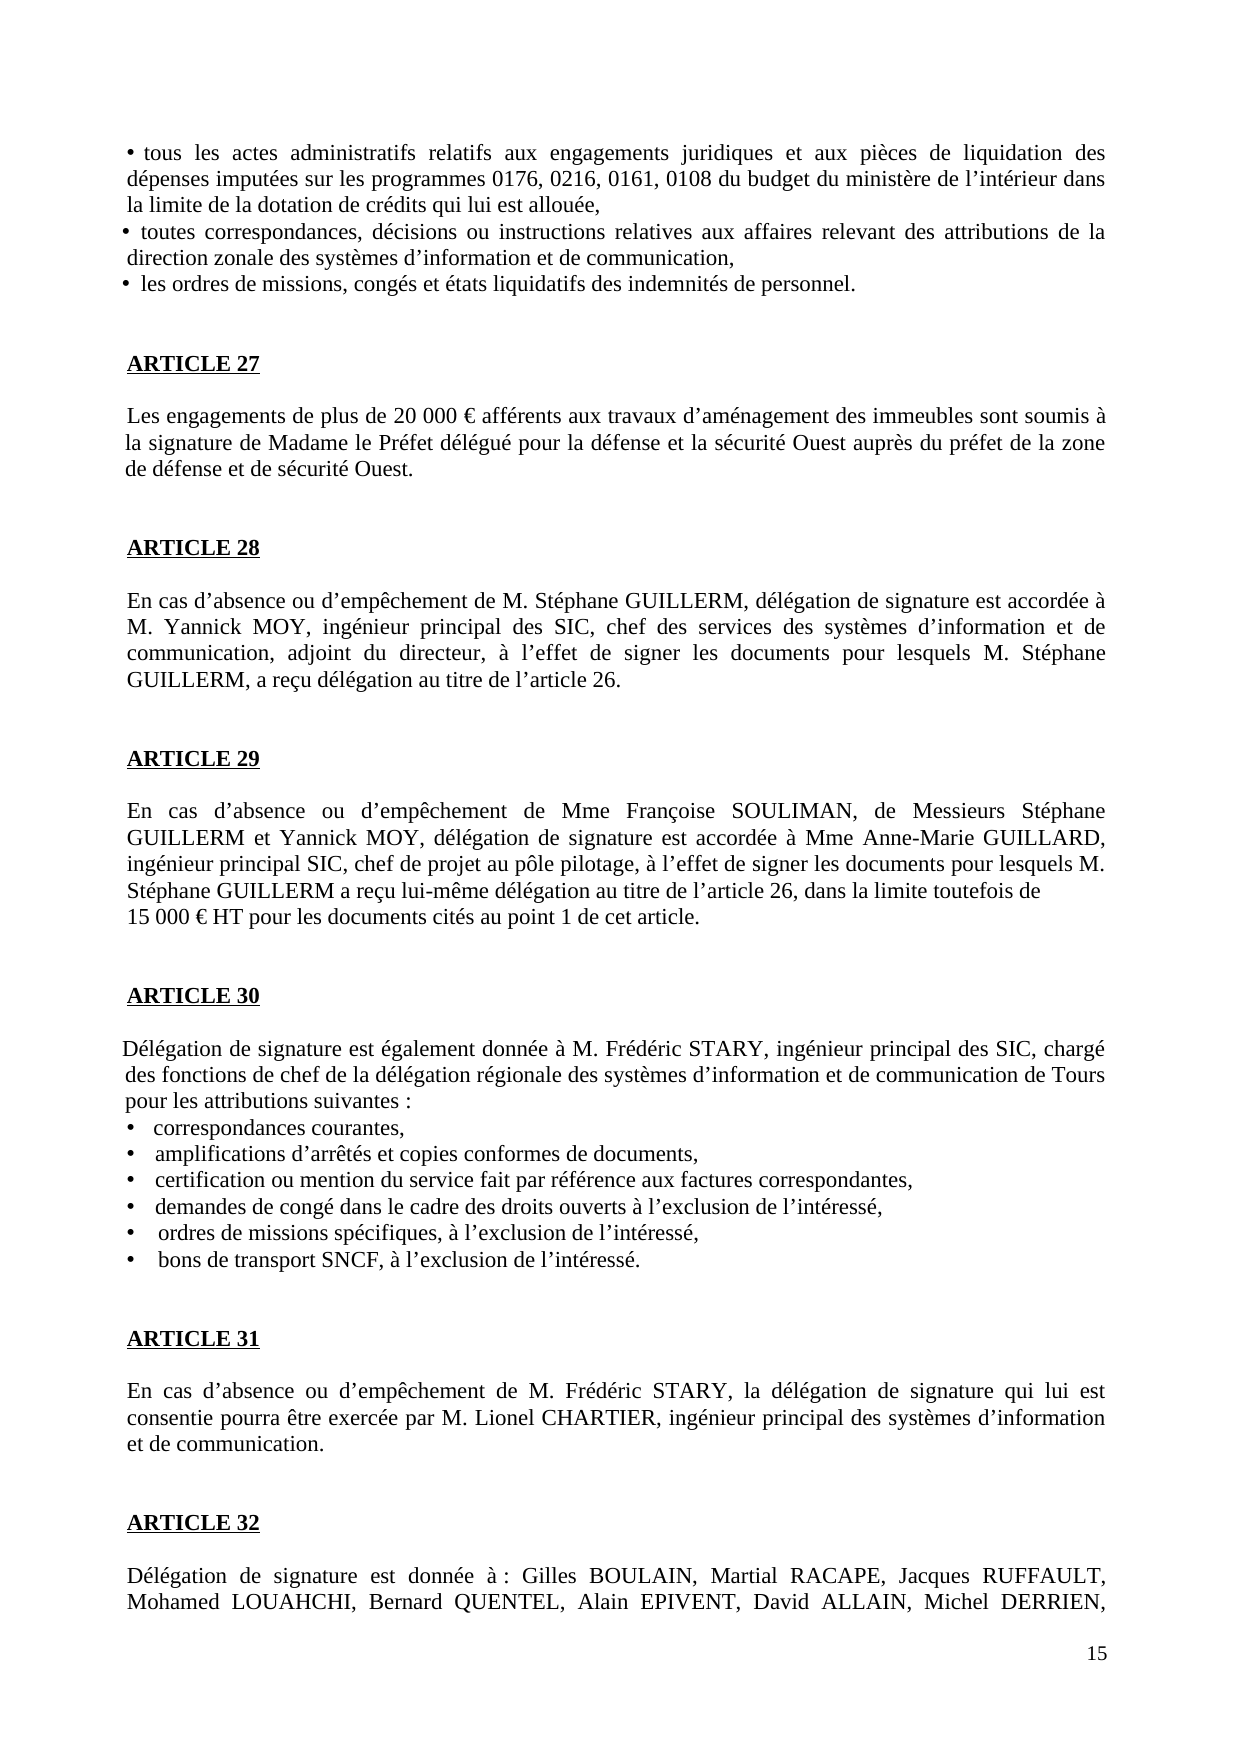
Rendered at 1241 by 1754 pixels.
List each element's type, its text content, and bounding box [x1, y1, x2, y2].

text Délégation de signature est également donnée à M. Frédéric STARY, ingénieur principal des SIC, chargé des fonctions de chef de la délégation régionale des systèmes d’information et de communication de Tours pour les attributions suivantes : [122, 1035, 1107, 1114]
text ARTICLE 29 [127, 745, 1107, 771]
list toutes correspondances, décisions ou instructions relatives aux affaires relevant des attributions de la direction zonale des systèmes d’information et de communication, [122, 218, 1107, 271]
list tous les actes administratifs relatifs aux engagements juridiques et aux pièces de liquidation des dépenses imputées sur les programmes 0176, 0216, 0161, 0108 du budget du ministère de l’intérieur dans la limite de la dotation de crédits qui lui est allouée, [127, 139, 1107, 218]
text En cas d’absence ou d’empêchement de M. Stéphane GUILLERM, délégation de signature est accordée à M. Yannick MOY, ingénieur principal des SIC, chef des services des systèmes d’information et de communication, adjoint du directeur, à l’effet de signer les documents pour lesquels M. Stéphane GUILLERM, a reçu délégation au titre de l’article 26. [127, 587, 1107, 692]
list les ordres de missions, congés et états liquidatifs des indemnités de personnel. [122, 271, 1107, 297]
list correspondances courantes, [127, 1114, 1107, 1140]
text En cas d’absence ou d’empêchement de M. Frédéric STARY, la délégation de signature qui lui est consentie pourra être exercée par M. Lionel CHARTIER, ingénieur principal des systèmes d’information et de communication. [127, 1377, 1107, 1456]
list amplifications d’arrêtés et copies conformes de documents, [127, 1140, 1107, 1167]
text Délégation de signature est donnée à : Gilles BOULAIN, Martial RACAPE, Jacques RUFFAULT, Mohamed LOUAHCHI, Bernard QUENTEL, Alain EPIVENT, David ALLAIN, Michel DERRIEN, [127, 1562, 1107, 1614]
text ARTICLE 31 [127, 1325, 1107, 1351]
list demandes de congé dans le cadre des droits ouverts à l’exclusion de l’intéressé, [127, 1193, 1107, 1219]
text ARTICLE 32 [127, 1509, 1107, 1536]
text Les engagements de plus de 20 000 € afférents aux travaux d’aménagement des immeubles sont soumis à la signature de Madame le Préfet délégué pour la défense et la sécurité Ouest auprès du préfet de la zone de défense et de sécurité Ouest. [125, 402, 1107, 481]
list certification ou mention du service fait par référence aux factures correspondantes, [127, 1167, 1107, 1193]
text ARTICLE 30 [127, 982, 1107, 1008]
text En cas d’absence ou d’empêchement de Mme Françoise SOULIMAN, de Messieurs Stéphane GUILLERM et Yannick MOY, délégation de signature est accordée à Mme Anne-Marie GUILLARD, ingénieur principal SIC, chef de projet au pôle pilotage, à l’effet de signer les documents pour lesquels M. Stéphane GUILLERM a reçu lui-même délégation au titre de l’article 26, dans la limite toutefois de [127, 798, 1107, 903]
text 15 000 € HT pour les documents cités au point 1 de cet article. [127, 903, 1107, 929]
text ARTICLE 27 [127, 349, 1107, 376]
text ARTICLE 28 [127, 534, 1107, 560]
list ordres de missions spécifiques, à l’exclusion de l’intéressé, [127, 1219, 1107, 1246]
list bons de transport SNCF, à l’exclusion de l’intéressé. [127, 1246, 1107, 1272]
